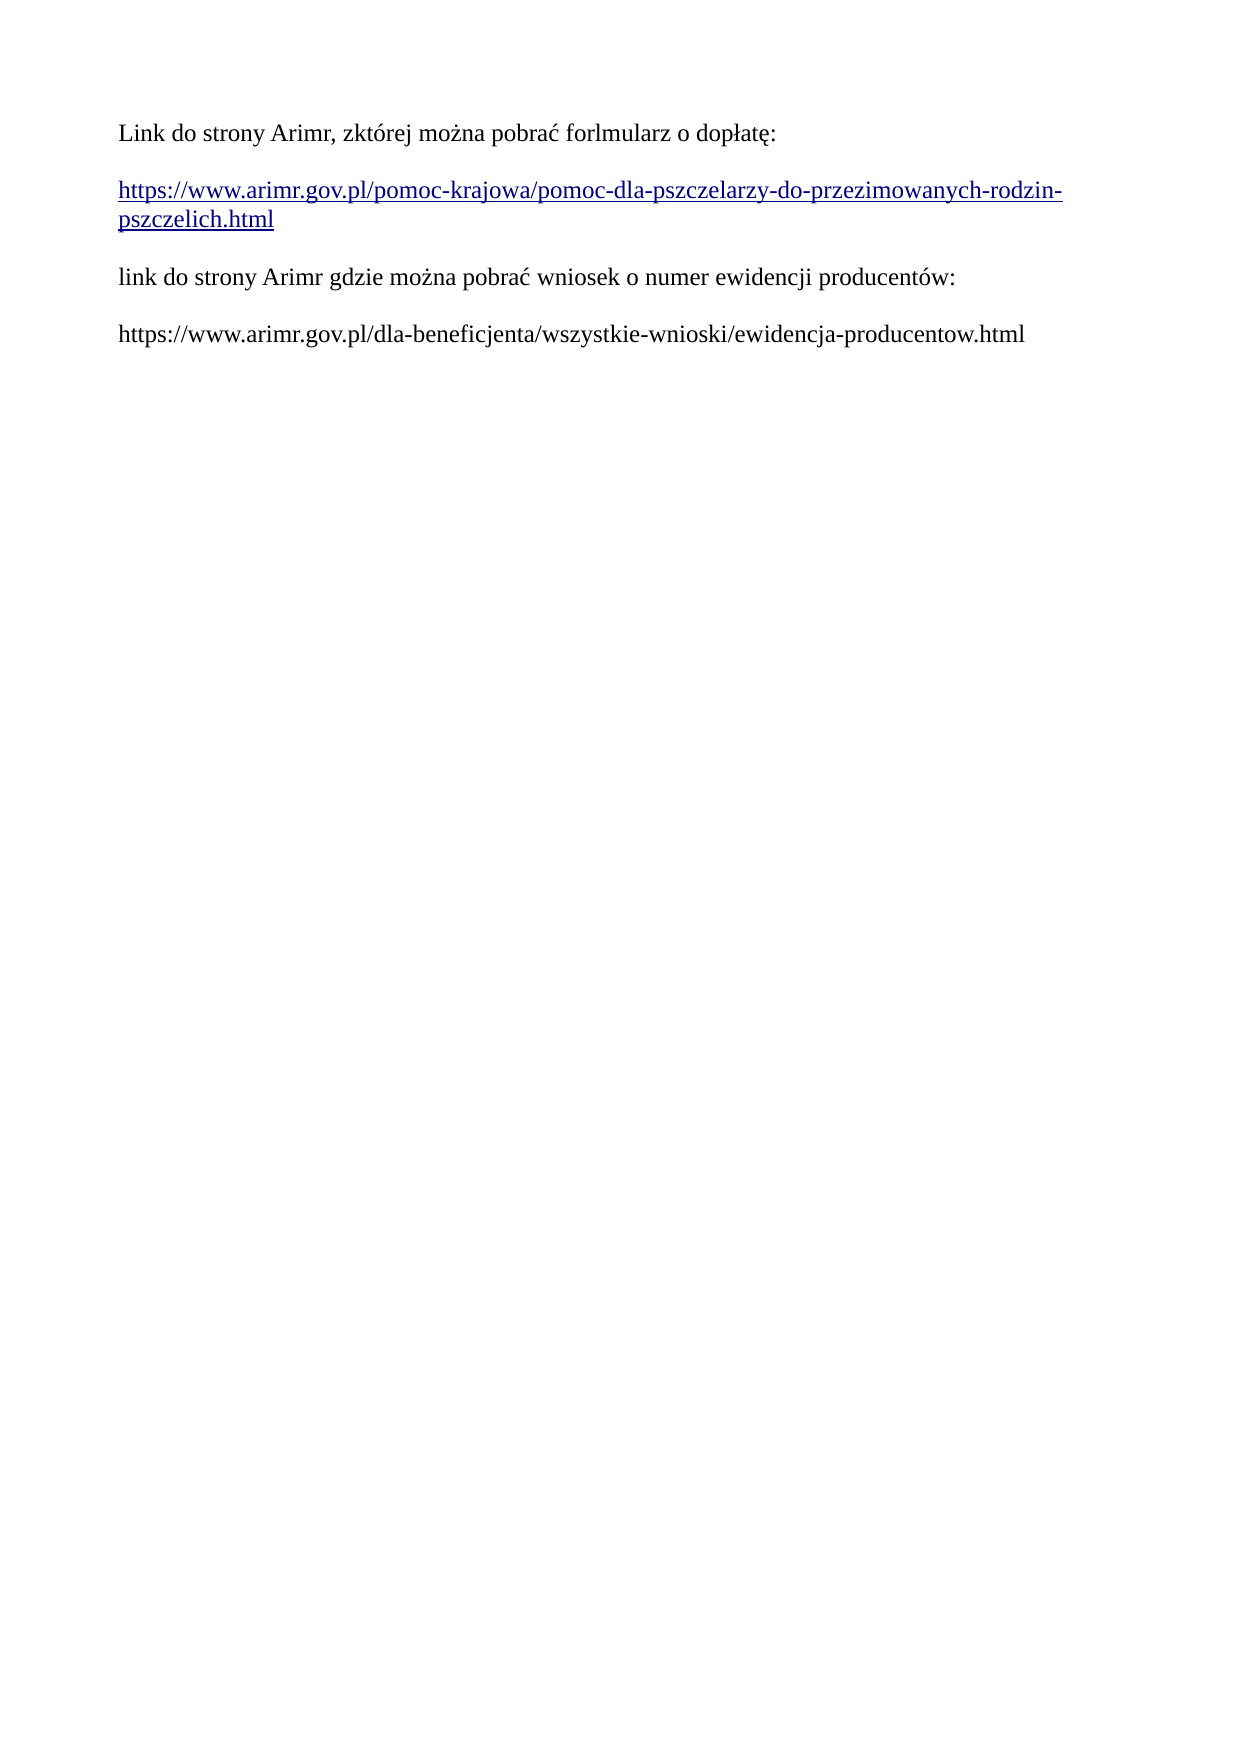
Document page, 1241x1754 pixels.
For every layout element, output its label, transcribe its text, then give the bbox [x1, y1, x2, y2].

text link do strony Arimr gdzie można pobrać wniosek o numer ewidencji producentów: [118, 262, 1122, 291]
text https://www.arimr.gov.pl/pomoc-krajowa/pomoc-dla-pszczelarzy-do-przezimowanych-rodzin-pszczelich.html [118, 176, 1122, 233]
text Link do strony Arimr, zktórej można pobrać forlmularz o dopłatę: [118, 118, 1122, 147]
text https://www.arimr.gov.pl/dla-beneficjenta/wszystkie-wnioski/ewidencja-producentow.html [118, 319, 1122, 348]
